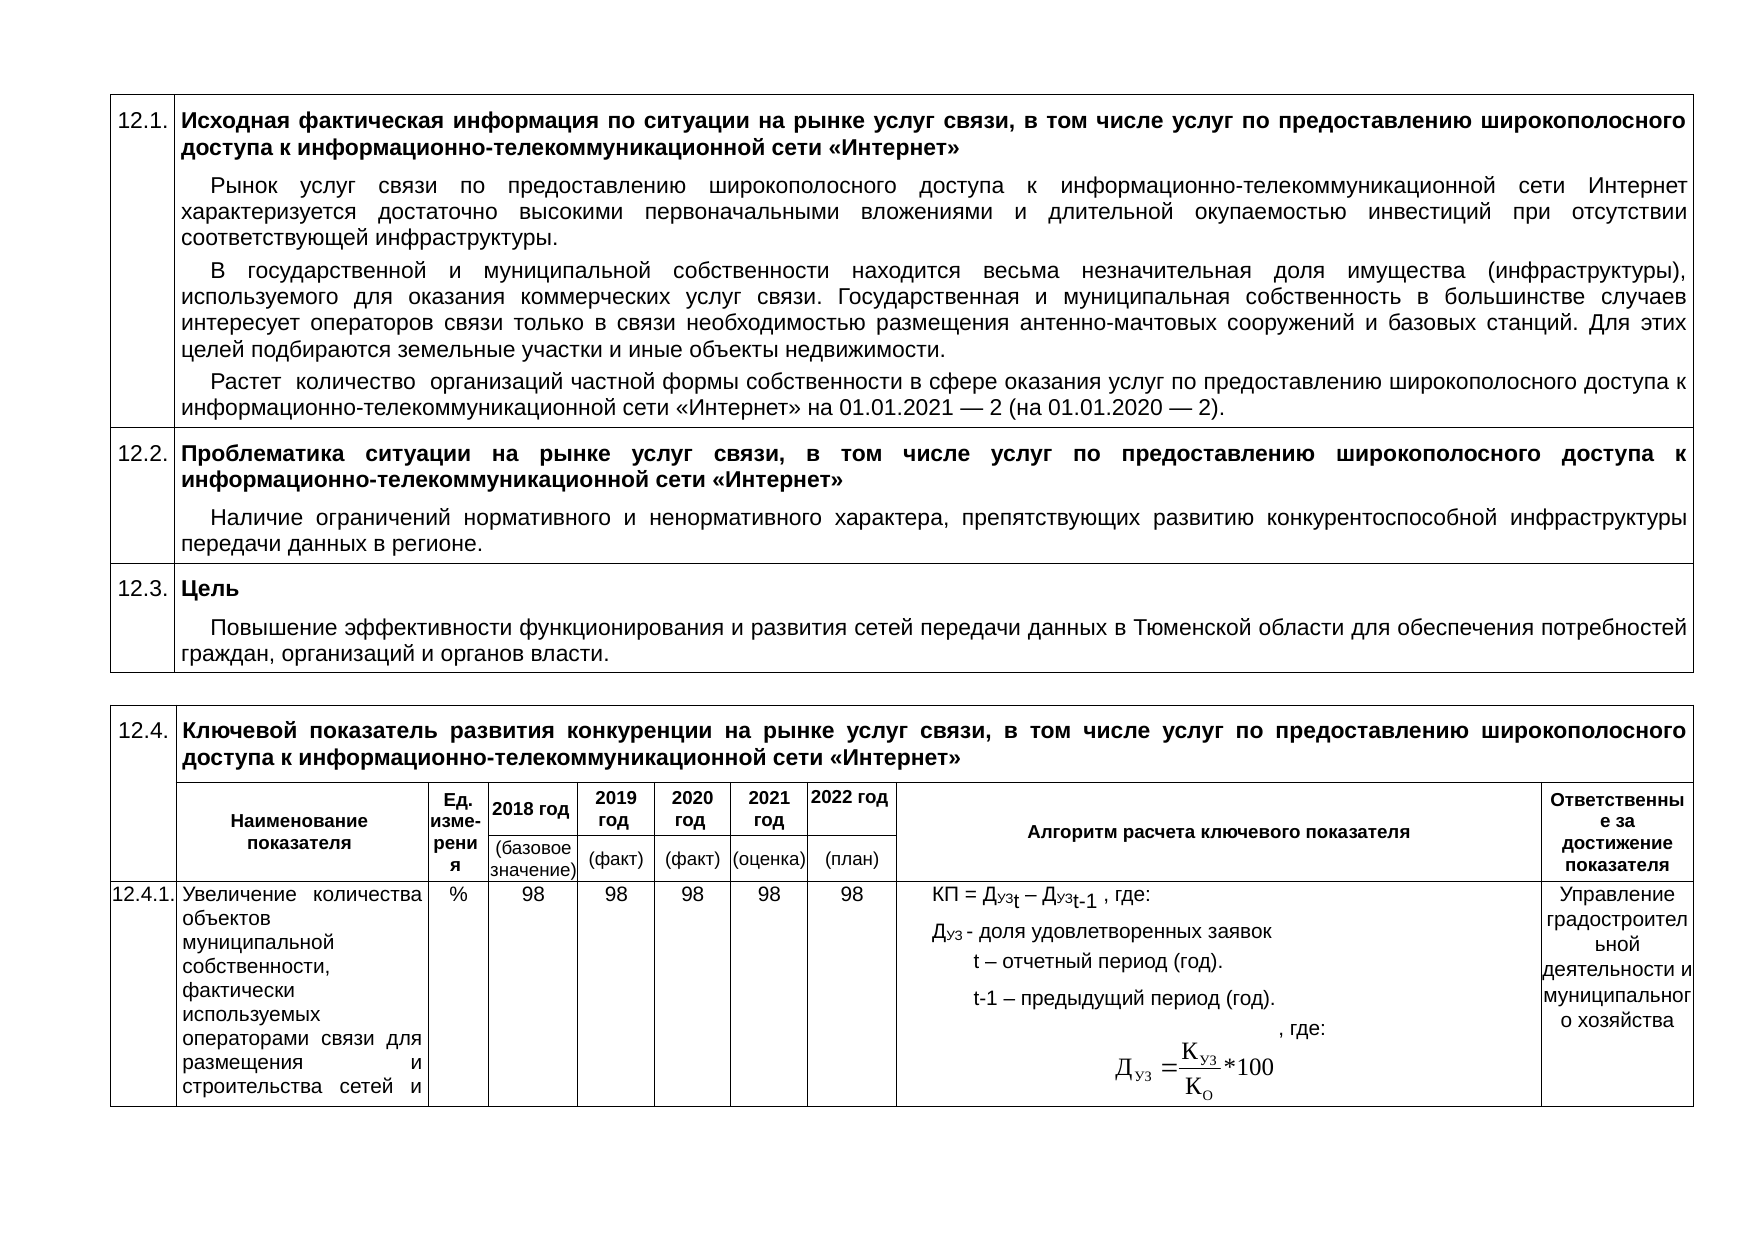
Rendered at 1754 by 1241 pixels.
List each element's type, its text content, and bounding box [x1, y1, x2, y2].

table_header 12.4. [111, 706, 176, 881]
table_cell Ответственные за достижение показателя [1542, 783, 1693, 881]
table_cell 12.1. [111, 95, 174, 427]
table_cell Алгоритм расчета ключевого показателя [897, 783, 1541, 881]
table_cell (базовое значение) [489, 836, 577, 881]
table_cell 98 [578, 882, 654, 1106]
table_cell 2020 год [655, 783, 730, 835]
table_cell 98 [655, 882, 730, 1106]
table_cell (план) [808, 836, 896, 881]
table_cell Управление градостроительной деятельности и муниципального хозяйства [1542, 882, 1693, 1106]
table_cell 12.4.1. [111, 882, 176, 1106]
table_cell 98 [731, 882, 807, 1106]
table_cell 2018 год [489, 783, 577, 835]
table_cell (факт) [655, 836, 730, 881]
table_cell Исходная фактическая информация по ситуации на рынке услуг связи, в том числе услуг по предоставлению широкополосного доступа к информационно-телекоммуникационной сети «Интернет» Рынок услуг связи по предоставлению широкополосного доступа к информационно-телекоммуникационной сети Интернет характеризуется достаточно высокими первоначальными вложениями и длительной окупаемостью инвестиций при отсутствии соответствующей инфраструктуры. В государственной и муниципальной собственности находится весьма незначительная доля имущества (инфраструктуры), используемого для оказания коммерческих услуг связи. Государственная и муниципальная собственность в большинстве случаев интересует операторов связи только в связи необходимостью размещения антенно-мачтовых сооружений и базовых станций. Для этих целей подбираются земельные участки и иные объекты недвижимости. Растет количество организаций частной формы собственности в сфере оказания услуг по предоставлению широкополосного доступа к информационно-телекоммуникационной сети «Интернет» на 01.01.2021 — 2 (на 01.01.2020 — 2). [175, 95, 1693, 427]
table_cell Увеличение количества объектов муниципальной собственности, фактически используемых операторами связи для размещения и строительства сетей и [177, 882, 428, 1106]
table_cell Проблематика ситуации на рынке услуг связи, в том числе услуг по предоставлению широкополосного доступа к информационно-телекоммуникационной сети «Интернет» Наличие ограничений нормативного и ненормативного характера, препятствующих развитию конкурентоспособной инфраструктуры передачи данных в регионе. [175, 428, 1693, 563]
table_cell Ед. изме-рения [429, 783, 488, 881]
table_cell 98 [808, 882, 896, 1106]
table_cell КП = ДУЗt – ДУЗt-1 , где: ДУЗ - доля удовлетворенных заявок t – отчетный период (год). t-1 – предыдущий период (год). , где: КУЗ - количество удовлетворенных заявок операторов связи на доступ к инфраструктуре КО - общее количество надлежащим образом поданных заявок [897, 882, 1541, 1106]
table_header Ключевой показатель развития конкуренции на рынке услуг связи, в том числе услуг по предоставлению широкополосного доступа к информационно-телекоммуникационной сети «Интернет» [177, 706, 1693, 782]
table_cell (факт) [578, 836, 654, 881]
table_cell 2019 год [578, 783, 654, 835]
table_cell 12.3. [111, 564, 174, 672]
table_cell 2022 год [808, 783, 896, 835]
table_cell Цель Повышение эффективности функционирования и развития сетей передачи данных в Тюменской области для обеспечения потребностей граждан, организаций и органов власти. [175, 564, 1693, 672]
table_cell % [429, 882, 488, 1106]
table_cell (оценка) [731, 836, 807, 881]
table_cell 2021 год [731, 783, 807, 835]
table_cell 98 [489, 882, 577, 1106]
table_cell 12.2. [111, 428, 174, 563]
table_cell Наименование показателя [177, 783, 428, 881]
